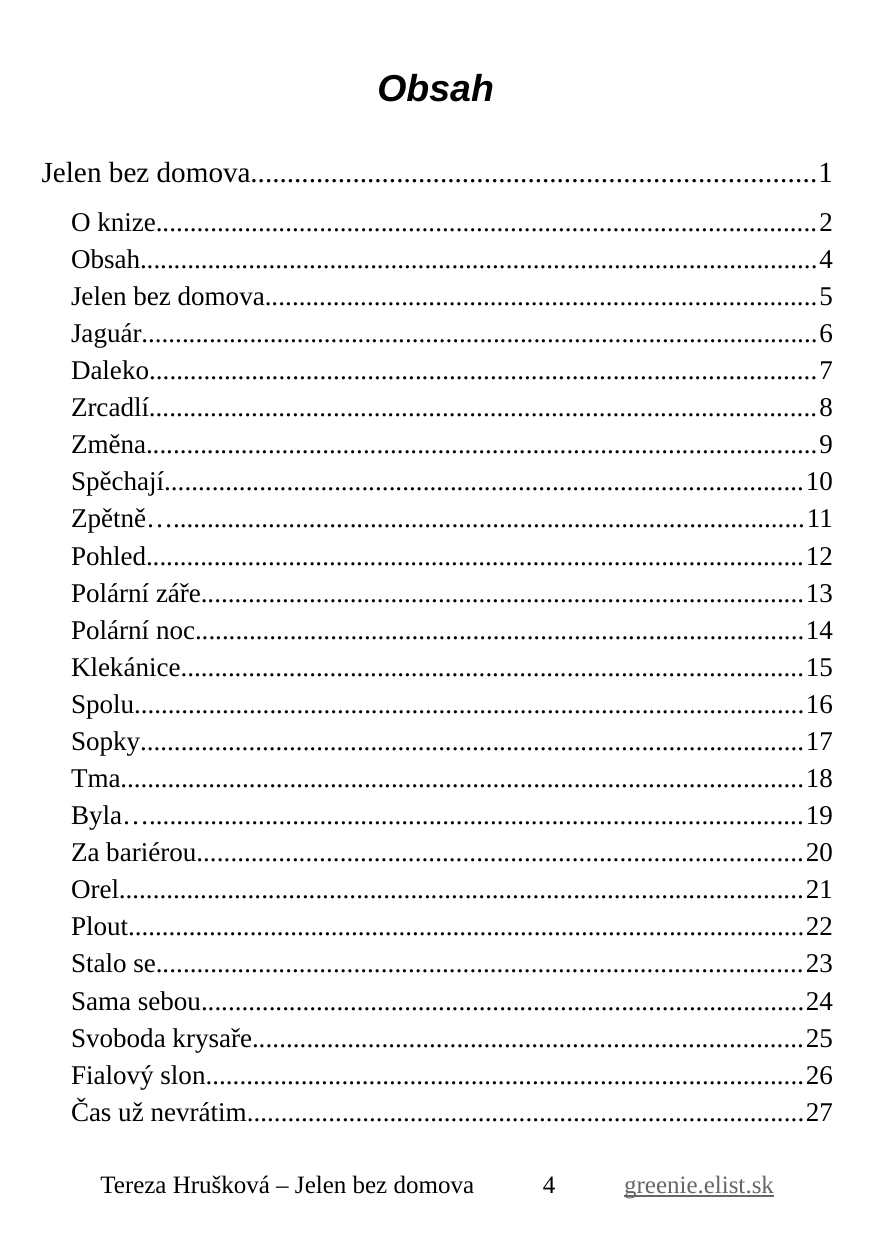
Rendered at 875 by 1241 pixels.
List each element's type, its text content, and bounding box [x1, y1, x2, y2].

text Stalo se 23 [71, 948, 833, 979]
text Za bariérou 20 [71, 836, 833, 867]
text Orel 21 [71, 873, 833, 904]
text Daleko 7 [71, 354, 833, 385]
text Fialový slon 26 [71, 1059, 833, 1090]
text Sopky 17 [71, 725, 833, 756]
text Změna 9 [71, 428, 833, 459]
text Jelen bez domova 5 [71, 280, 833, 311]
text Jelen bez domova 1 [41, 156, 833, 189]
text Polární noc 14 [71, 614, 833, 645]
text Klekánice 15 [71, 651, 833, 682]
text Spolu 16 [71, 688, 833, 719]
text Čas už nevrátim 27 [71, 1096, 833, 1127]
text Polární záře 13 [71, 577, 833, 608]
text Obsah 4 [71, 243, 833, 274]
text Zpětně… 11 [71, 503, 833, 534]
text Plout 22 [71, 911, 833, 942]
text Spěchají 10 [71, 466, 833, 497]
text Tma 18 [71, 762, 833, 793]
text Svoboda krysaře 25 [71, 1022, 833, 1053]
text O knize 2 [71, 206, 833, 237]
text Pohled 12 [71, 540, 833, 571]
text Zrcadlí 8 [71, 391, 833, 422]
subtitle Obsah [41, 66, 833, 109]
text Byla… 19 [71, 799, 833, 830]
text Sama sebou 24 [71, 985, 833, 1016]
text Jaguár 6 [71, 317, 833, 348]
